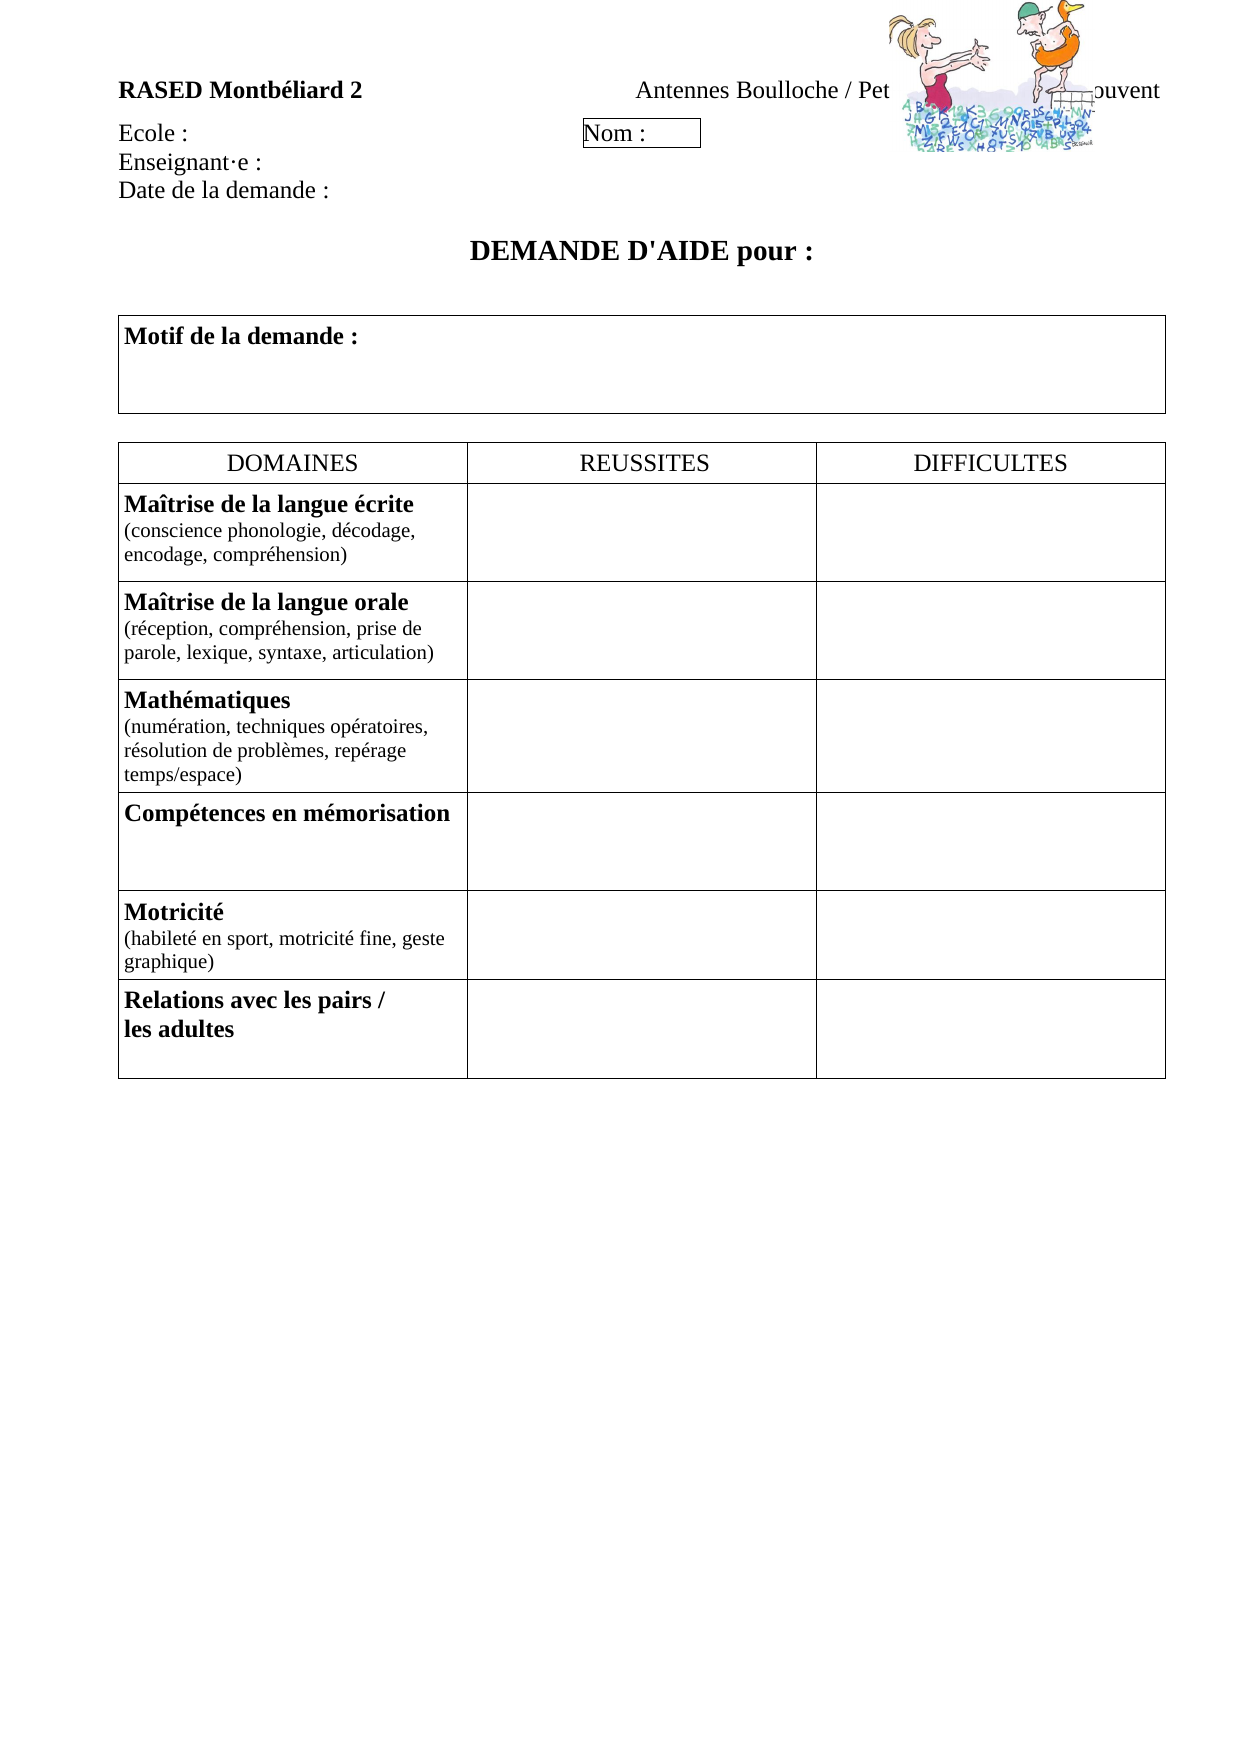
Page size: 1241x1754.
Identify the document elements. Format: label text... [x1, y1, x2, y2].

table_cell [468, 891, 816, 979]
table_cell [468, 484, 816, 581]
table_cell Maîtrise de la langue écrite (conscience phonologie, décodage, encodage, compréhension) [119, 484, 467, 581]
table_cell [468, 582, 816, 679]
table_cell [817, 891, 1165, 979]
table_cell Compétences en mémorisation [119, 793, 467, 890]
table_cell Mathématiques (numération, techniques opératoires, résolution de problèmes, repérage temps/espace) [119, 680, 467, 792]
text [1096, 118, 1165, 147]
table_cell Motricité (habileté en sport, motricité fine, geste graphique) [119, 891, 467, 979]
table_cell [817, 793, 1165, 890]
table_cell [817, 980, 1165, 1077]
table_cell [468, 793, 816, 890]
text Enseignant·e : [118, 147, 1165, 176]
table_cell [468, 680, 816, 792]
table_header Motif de la demande : [119, 316, 1165, 413]
table_cell [468, 980, 816, 1077]
table_cell [817, 582, 1165, 679]
text Date de la demande : [118, 176, 1165, 204]
table_cell Relations avec les pairs / les adultes [119, 980, 467, 1077]
text DEMANDE D'AIDE pour : [118, 233, 1165, 267]
text Ecole : [118, 118, 583, 147]
table_cell [817, 680, 1165, 792]
table_header REUSSITES [468, 443, 816, 483]
text Nom : lunettes : oui / non [584, 119, 700, 147]
text [701, 118, 889, 147]
table_header DIFFICULTES [817, 443, 1165, 483]
table_header DOMAINES [119, 443, 467, 483]
table_cell [817, 484, 1165, 581]
table_cell Maîtrise de la langue orale (réception, compréhension, prise de parole, lexique, syntaxe, articulation) [119, 582, 467, 679]
